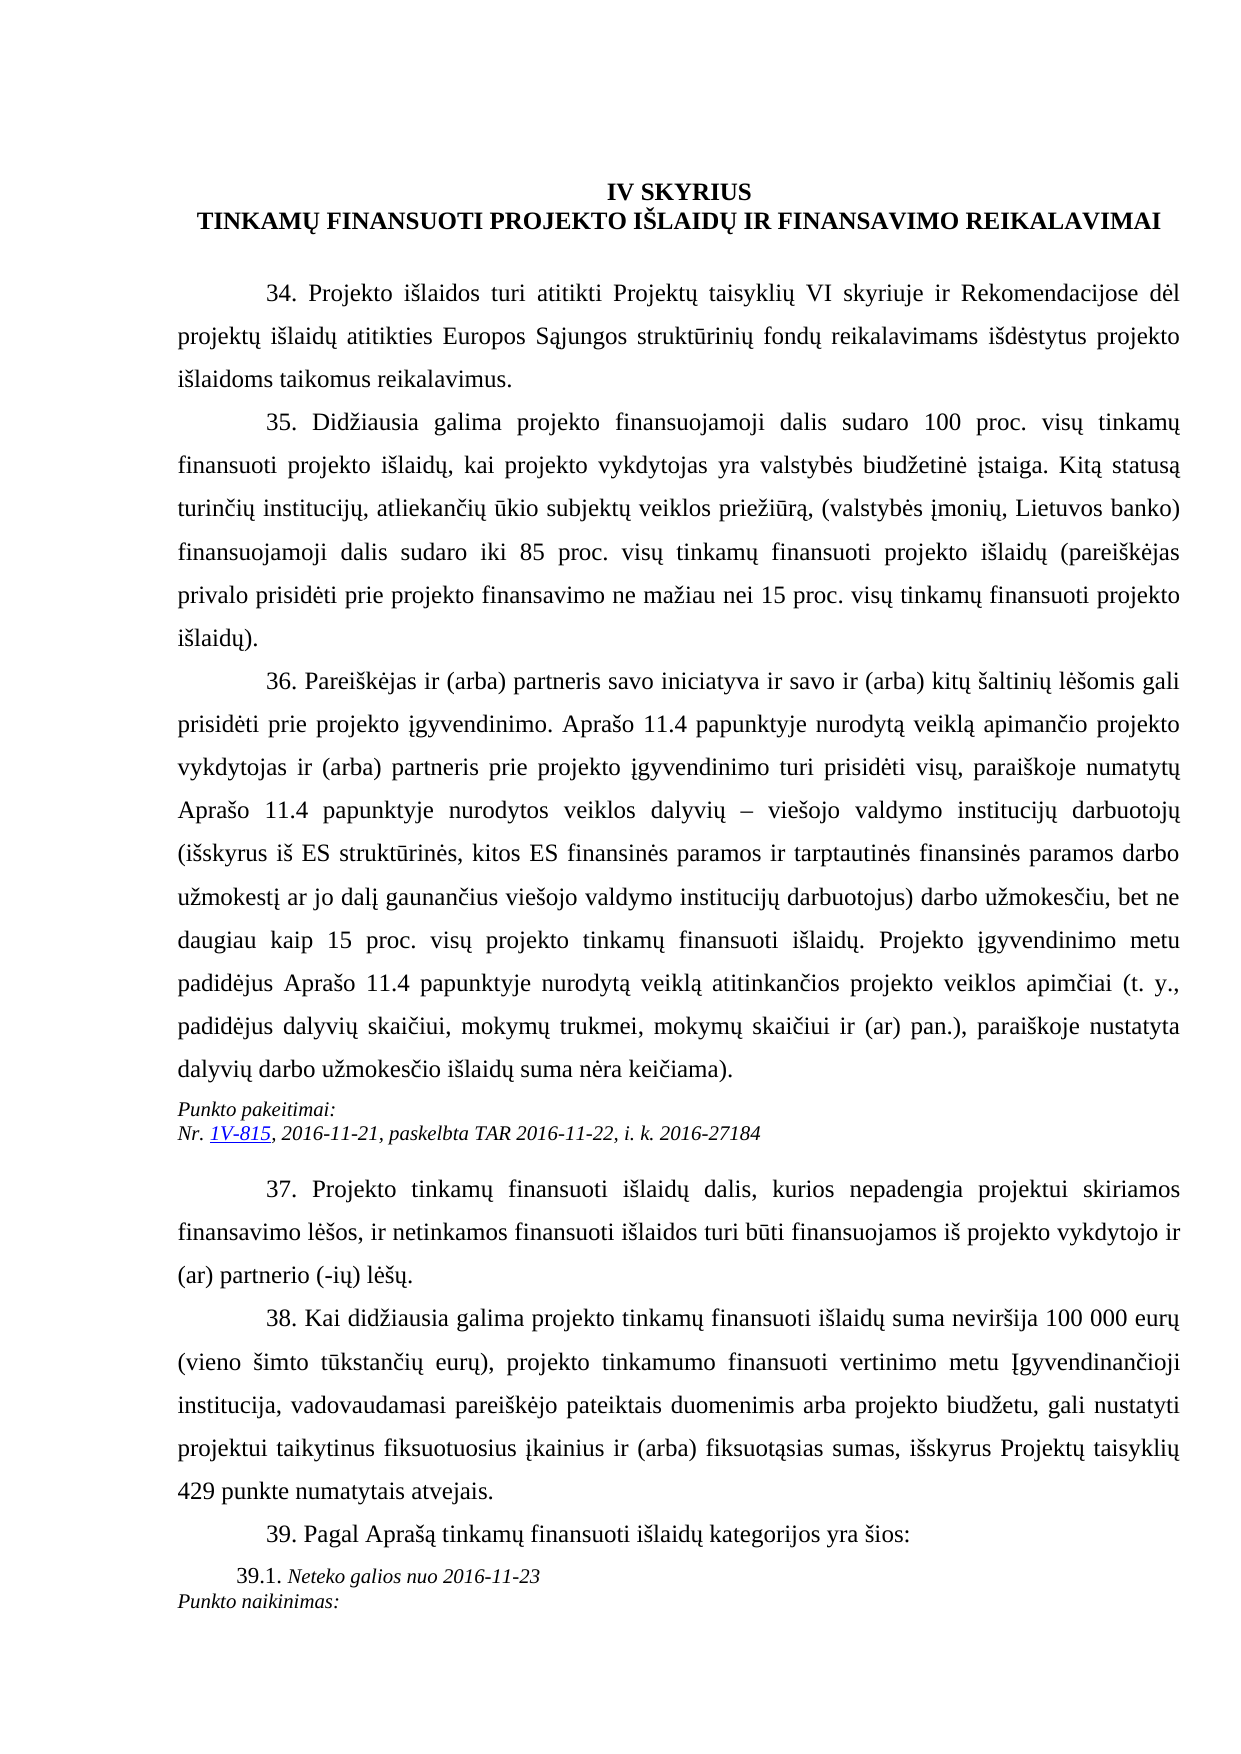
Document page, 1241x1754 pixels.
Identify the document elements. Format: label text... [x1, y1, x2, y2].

text 37. Projekto tinkamų finansuoti išlaidų dalis, kurios nepadengia projektui skiriamos finansavimo lėšos, ir netinkamos finansuoti išlaidos turi būti finansuojamos iš projekto vykdytojo ir (ar) partnerio (-ių) lėšų. [177, 1174, 1181, 1289]
text 36. Pareiškėjas ir (arba) partneris savo iniciatyva ir savo ir (arba) kitų šaltinių lėšomis gali prisidėti prie projekto įgyvendinimo. Aprašo 11.4 papunktyje nurodytą veiklą apimančio projekto vykdytojas ir (arba) partneris prie projekto įgyvendinimo turi prisidėti visų, paraiškoje numatytų Aprašo 11.4 papunktyje nurodytos veiklos dalyvių – viešojo valdymo institucijų darbuotojų (išskyrus iš ES struktūrinės, kitos ES finansinės paramos ir tarptautinės finansinės paramos darbo užmokestį ar jo dalį gaunančius viešojo valdymo institucijų darbuotojus) darbo užmokesčiu, bet ne daugiau kaip 15 proc. visų projekto tinkamų finansuoti išlaidų. Projekto įgyvendinimo metu padidėjus Aprašo 11.4 papunktyje nurodytą veiklą atitinkančios projekto veiklos apimčiai (t. y., padidėjus dalyvių skaičiui, mokymų trukmei, mokymų skaičiui ir (ar) pan.), paraiškoje nustatyta dalyvių darbo užmokesčio išlaidų suma nėra keičiama). [177, 666, 1181, 1083]
text Punkto pakeitimai: [177, 1097, 1181, 1121]
text 34. Projekto išlaidos turi atitikti Projektų taisyklių VI skyriuje ir Rekomendacijose dėl projektų išlaidų atitikties Europos Sąjungos struktūrinių fondų reikalavimams išdėstytus projekto išlaidoms taikomus reikalavimus. [177, 278, 1181, 393]
text 39.1. Neteko galios nuo 2016-11-23 [177, 1562, 1181, 1588]
text Punkto naikinimas: [177, 1588, 1181, 1613]
text IV SKYRIUS [177, 177, 1181, 206]
text 38. Kai didžiausia galima projekto tinkamų finansuoti išlaidų suma neviršija 100 000 eurų (vieno šimto tūkstančių eurų), projekto tinkamumo finansuoti vertinimo metu Įgyvendinančioji institucija, vadovaudamasi pareiškėjo pateiktais duomenimis arba projekto biudžetu, gali nustatyti projektui taikytinus fiksuotuosius įkainius ir (arba) fiksuotąsias sumas, išskyrus Projektų taisyklių 429 punkte numatytais atvejais. [177, 1303, 1181, 1505]
text 35. Didžiausia galima projekto finansuojamoji dalis sudaro 100 proc. visų tinkamų finansuoti projekto išlaidų, kai projekto vykdytojas yra valstybės biudžetinė įstaiga. Kitą statusą turinčių institucijų, atliekančių ūkio subjektų veiklos priežiūrą, (valstybės įmonių, Lietuvos banko) finansuojamoji dalis sudaro iki 85 proc. visų tinkamų finansuoti projekto išlaidų (pareiškėjas privalo prisidėti prie projekto finansavimo ne mažiau nei 15 proc. visų tinkamų finansuoti projekto išlaidų). [177, 407, 1181, 652]
text Nr. 1V-815, 2016-11-21, paskelbta TAR 2016-11-22, i. k. 2016-27184 [177, 1121, 1181, 1145]
text 39. Pagal Aprašą tinkamų finansuoti išlaidų kategorijos yra šios: [177, 1519, 1181, 1548]
text TINKAMŲ FINANSUOTI PROJEKTO IŠLAIDŲ IR FINANSAVIMO REIKALAVIMAI [177, 206, 1181, 235]
